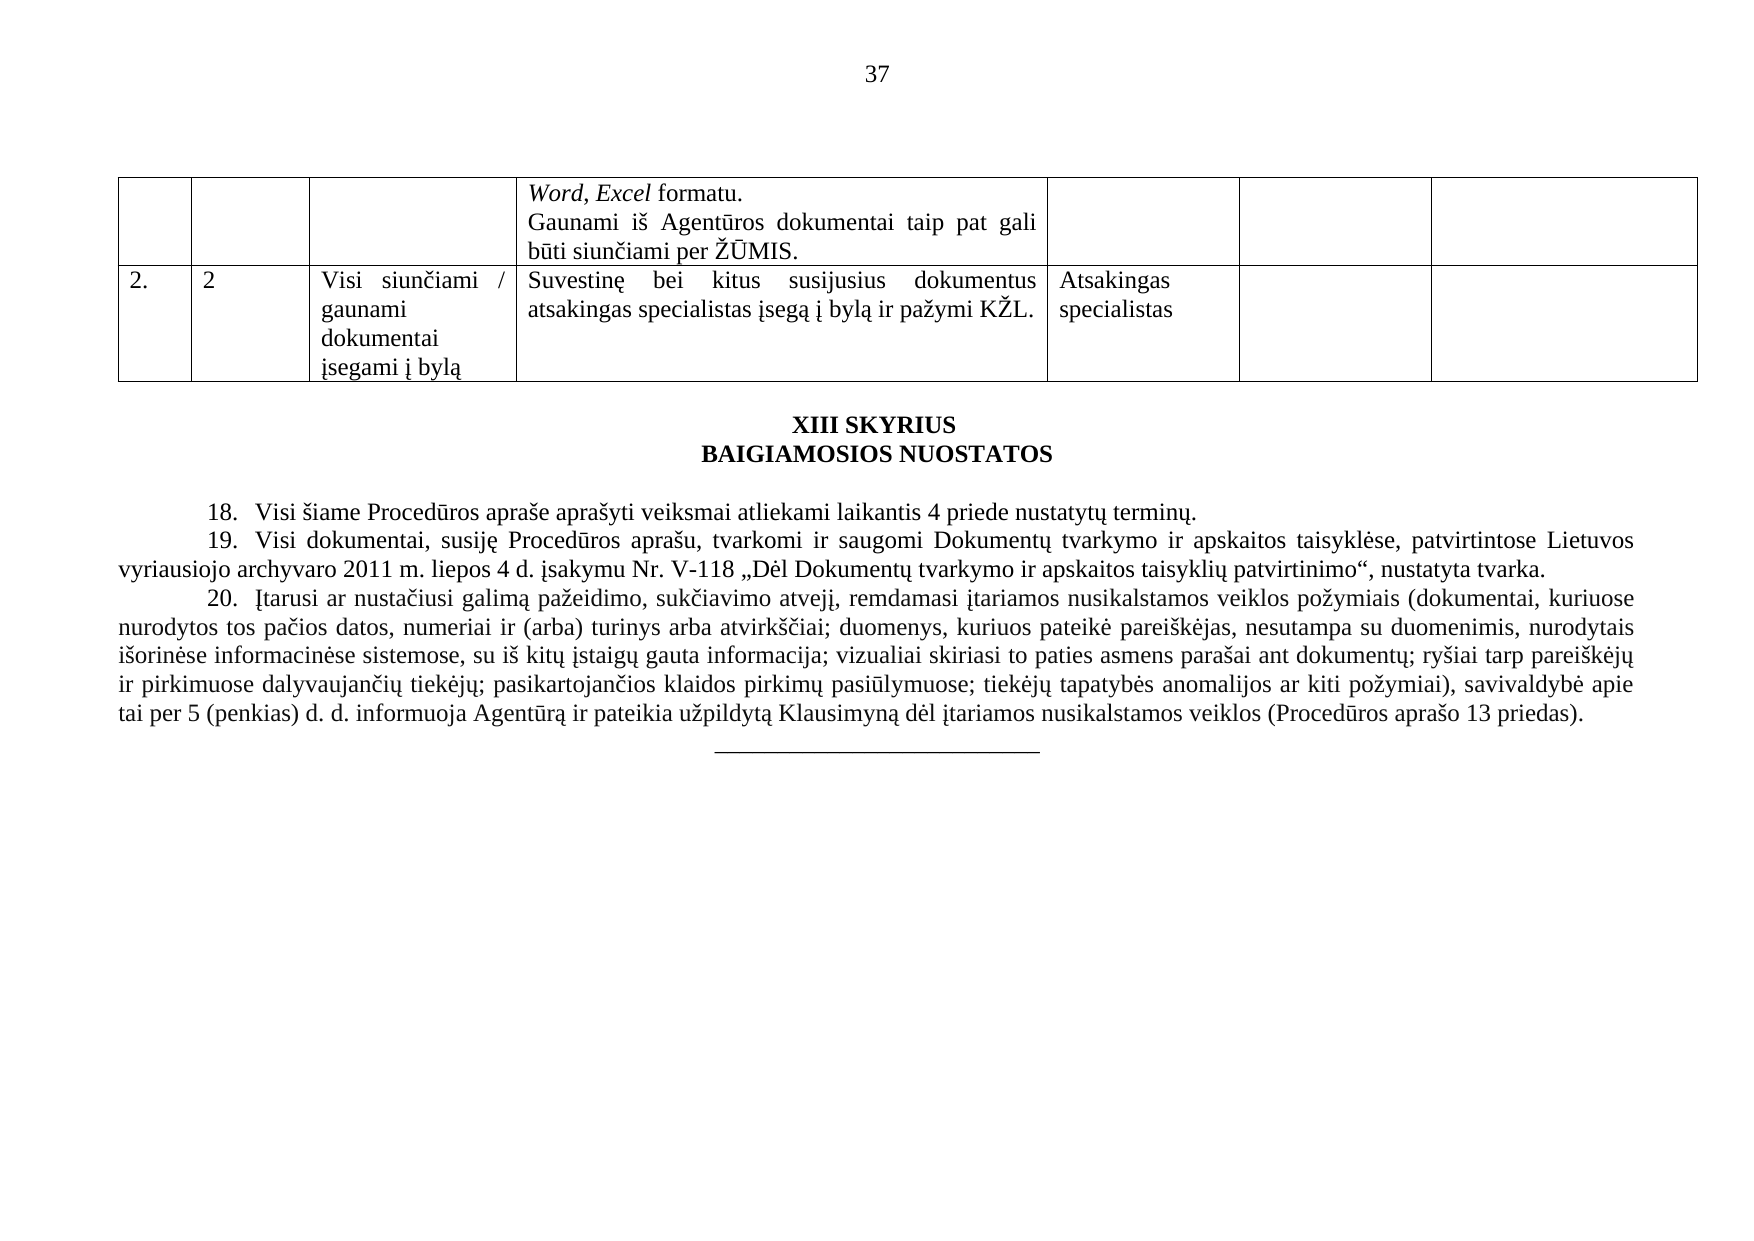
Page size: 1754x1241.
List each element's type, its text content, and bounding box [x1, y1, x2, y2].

text 18. Visi šiame Procedūros apraše aprašyti veiksmai atliekami laikantis 4 priede nustatytų terminų. [118, 497, 1636, 525]
table_cell [1240, 266, 1431, 381]
table_cell [1432, 266, 1697, 381]
text BAIGIAMOSIOS NUOSTATOS [118, 439, 1636, 468]
table_cell [119, 178, 191, 264]
table_cell Word, Excel formatu. Gaunami iš Agentūros dokumentai taip pat gali būti siunčiami per ŽŪMIS. [517, 178, 1047, 264]
table_cell [310, 178, 516, 264]
text XIII SKYRIUS [118, 410, 1636, 439]
table_cell [1048, 178, 1239, 264]
table_cell [1240, 178, 1431, 264]
table_cell [1432, 178, 1697, 264]
table_cell Visi siunčiami / gaunami dokumentai įsegami į bylą [310, 266, 516, 381]
table_cell 2 [192, 266, 309, 381]
table_cell 2. [119, 266, 191, 381]
table_cell Suvestinę bei kitus susijusius dokumentus atsakingas specialistas įsegą į bylą ir pažymi KŽL. [517, 266, 1047, 381]
table_cell Atsakingas specialistas [1048, 266, 1239, 381]
text __________________________ [118, 727, 1636, 755]
text 19. Visi dokumentai, susiję Procedūros aprašu, tvarkomi ir saugomi Dokumentų tvarkymo ir apskaitos taisyklėse, patvirtintose Lietuvos vyriausiojo archyvaro 2011 m. liepos 4 d. įsakymu Nr. V-118 „Dėl Dokumentų tvarkymo ir apskaitos taisyklių patvirtinimo“, nustatyta tvarka. [118, 525, 1636, 583]
table_cell [192, 178, 309, 264]
text 20. Įtarusi ar nustačiusi galimą pažeidimo, sukčiavimo atvejį, remdamasi įtariamos nusikalstamos veiklos požymiais (dokumentai, kuriuose nurodytos tos pačios datos, numeriai ir (arba) turinys arba atvirkščiai; duomenys, kuriuos pateikė pareiškėjas, nesutampa su duomenimis, nurodytais išorinėse informacinėse sistemose, su iš kitų įstaigų gauta informacija; vizualiai skiriasi to paties asmens parašai ant dokumentų; ryšiai tarp pareiškėjų ir pirkimuose dalyvaujančių tiekėjų; pasikartojančios klaidos pirkimų pasiūlymuose; tiekėjų tapatybės anomalijos ar kiti požymiai), savivaldybė apie tai per 5 (penkias) d. d. informuoja Agentūrą ir pateikia užpildytą Klausimyną dėl įtariamos nusikalstamos veiklos (Procedūros aprašo 13 priedas). [118, 583, 1636, 727]
